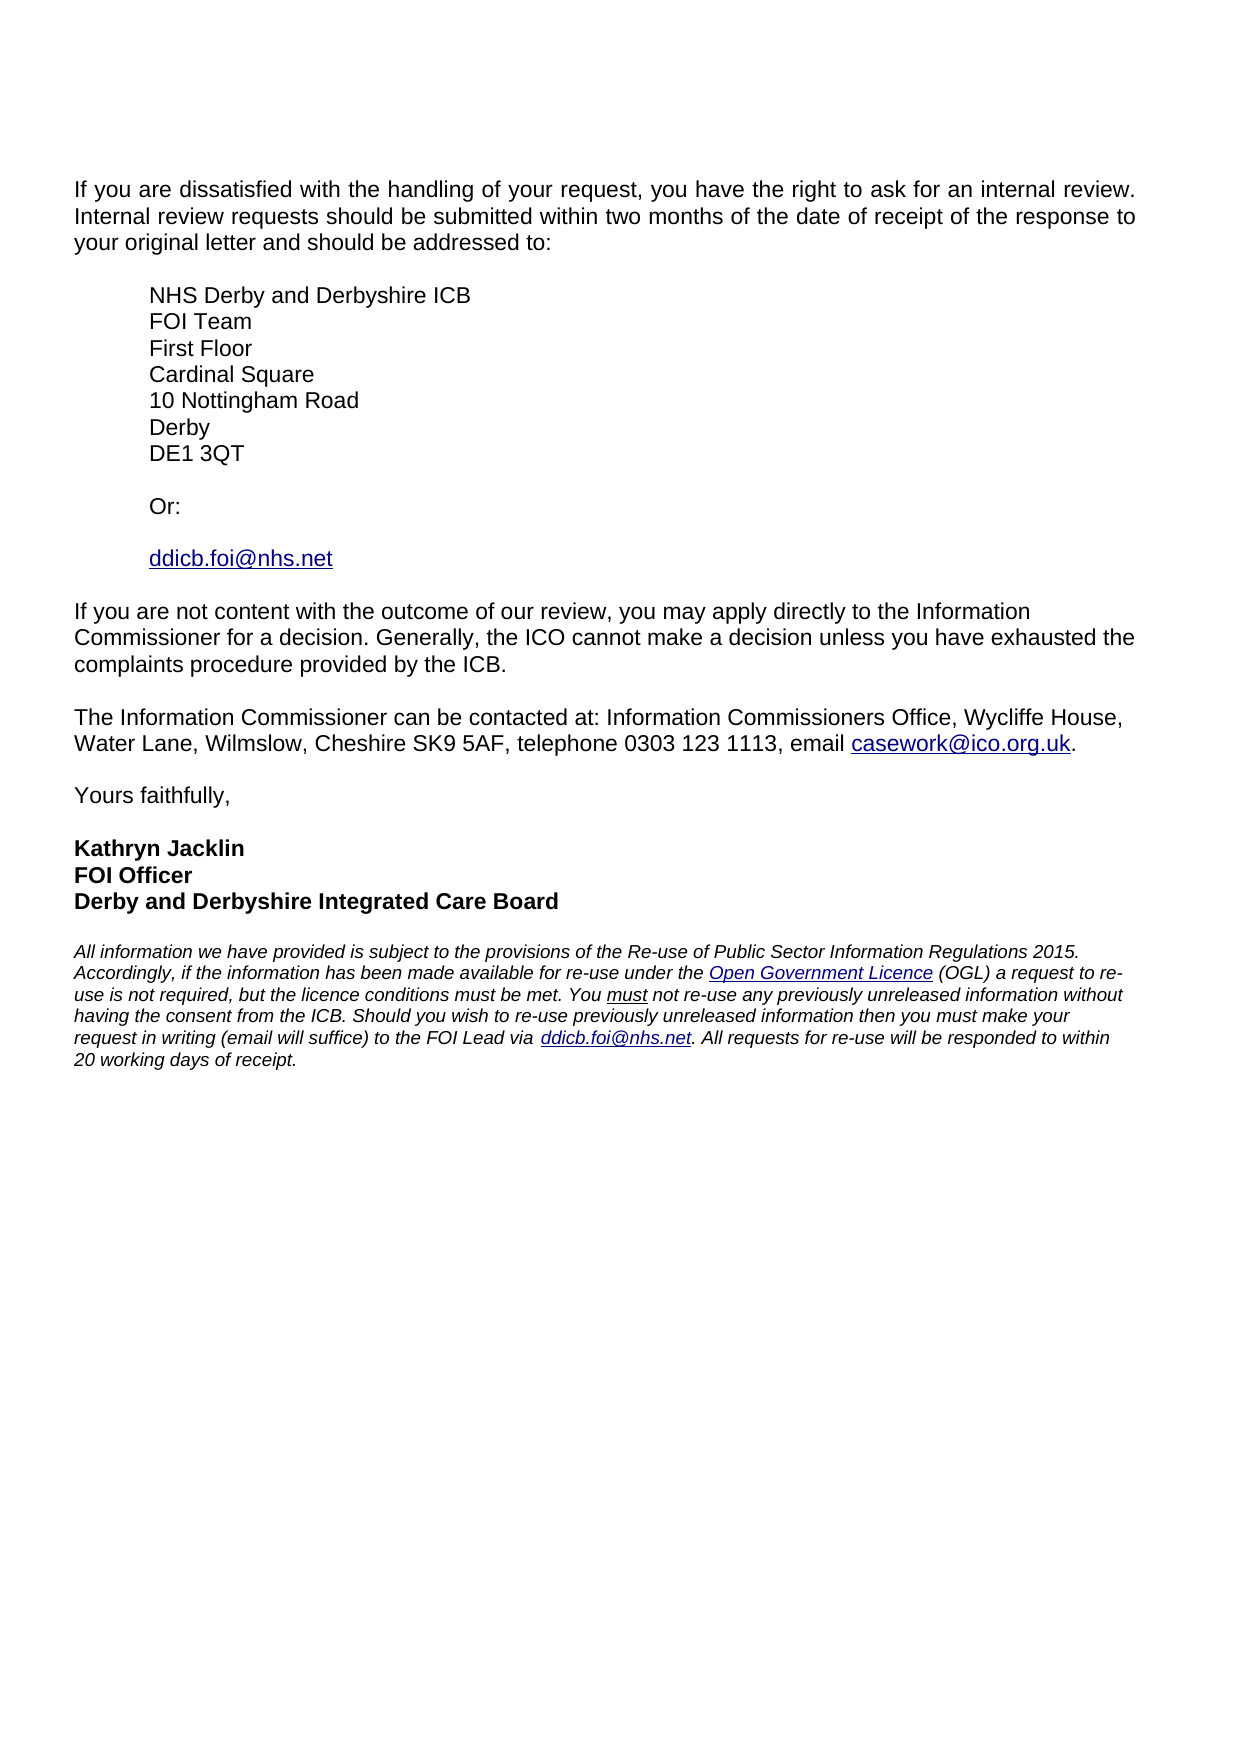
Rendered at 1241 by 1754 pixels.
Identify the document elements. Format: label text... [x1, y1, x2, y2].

text Cardinal Square [74, 361, 1137, 387]
text First Floor [74, 334, 1137, 361]
text Yours faithfully, [74, 782, 1137, 809]
text Derby and Derbyshire Integrated Care Board [74, 888, 1137, 914]
text Or: [149, 493, 1137, 519]
text The Information Commissioner can be contacted at: Information Commissioners Office, Wycliffe House, Water Lane, Wilmslow, Cheshire SK9 5AF, telephone 0303 123 1113, email casework@ico.org.uk. [74, 703, 1137, 756]
text 10 Nottingham Road [74, 387, 1137, 413]
text All information we have provided is subject to the provisions of the Re-use of Public Sector Information Regulations 2015. Accordingly, if the information has been made available for re-use under the Open Government Licence (OGL) a request to re-use is not required, but the licence conditions must be met. You must not re-use any previously unreleased information without having the consent from the ICB. Should you wish to re-use previously unreleased information then you must make your request in writing (email will suffice) to the FOI Lead via ddicb.foi@nhs.net. All requests for re-use will be responded to within 20 working days of receipt. [74, 941, 1137, 1070]
text If you are not content with the outcome of our review, you may apply directly to the Information Commissioner for a decision. Generally, the ICO cannot make a decision unless you have exhausted the complaints procedure provided by the ICB. [74, 598, 1137, 677]
text DE1 3QT [74, 440, 1137, 466]
text If you are dissatisfied with the handling of your request, you have the right to ask for an internal review. Internal review requests should be submitted within two months of the date of receipt of the response to your original letter and should be addressed to: [74, 176, 1137, 255]
text ddicb.foi@nhs.net [149, 545, 1137, 572]
text FOI Officer [74, 862, 1137, 888]
text NHS Derby and Derbyshire ICB FOI Team [149, 282, 1137, 334]
text Derby [74, 413, 1137, 440]
text Kathryn Jacklin [74, 835, 1137, 862]
